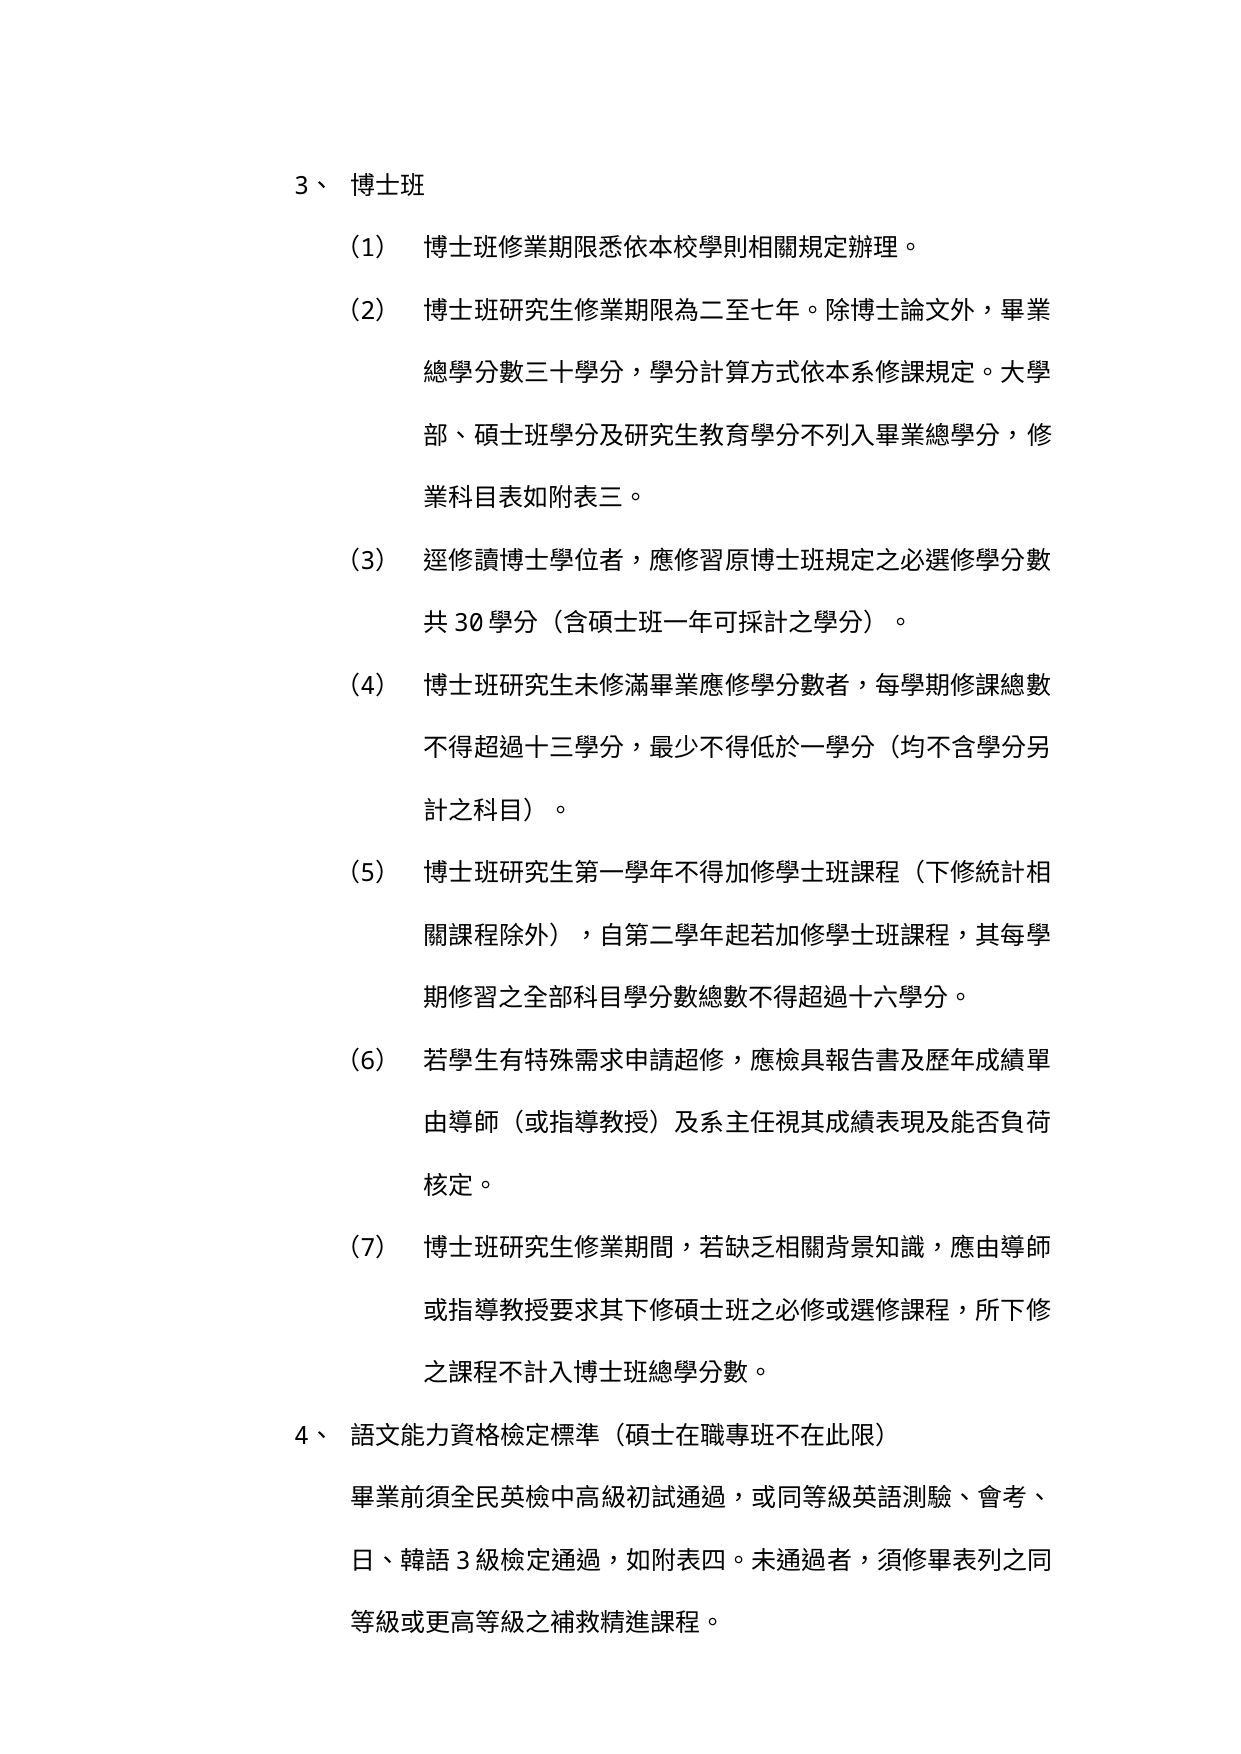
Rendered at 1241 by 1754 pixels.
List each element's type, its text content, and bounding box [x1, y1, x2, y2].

list 博士班研究生修業期限為二至七年。除博士論文外，畢業總學分數三十學分，學分計算方式依本系修課規定。大學部、碩士班學分及研究生教育學分不列入畢業總學分，修業科目表如附表三。 [335, 267, 1053, 517]
list 博士班研究生修業期間，若缺乏相關背景知識，應由導師或指導教授要求其下修碩士班之必修或選修課程，所下修之課程不計入博士班總學分數。 [335, 1204, 1053, 1392]
list 語文能力資格檢定標準（碩士在職專班不在此限） [187, 1392, 1053, 1454]
list 博士班研究生第一學年不得加修學士班課程（下修統計相關課程除外），自第二學年起若加修學士班課程，其每學期修習之全部科目學分數總數不得超過十六學分。 [335, 829, 1053, 1017]
list 博士班研究生未修滿畢業應修學分數者，每學期修課總數不得超過十三學分，最少不得低於一學分（均不含學分另計之科目）。 [335, 642, 1053, 829]
list 逕修讀博士學位者，應修習原博士班規定之必選修學分數，共30學分（含碩士班一年可採計之學分）。 [335, 517, 1053, 642]
list 博士班 [187, 142, 1053, 204]
text 畢業前須全民英檢中高級初試通過，或同等級英語測驗、會考、日、韓語3級檢定通過，如附表四。未通過者，須修畢表列之同等級或更高等級之補救精進課程。 [350, 1454, 1053, 1642]
list 博士班修業期限悉依本校學則相關規定辦理。 [335, 204, 1053, 267]
list 若學生有特殊需求申請超修，應檢具報告書及歷年成績單，由導師（或指導教授）及系主任視其成績表現及能否負荷核定。 [335, 1017, 1053, 1204]
